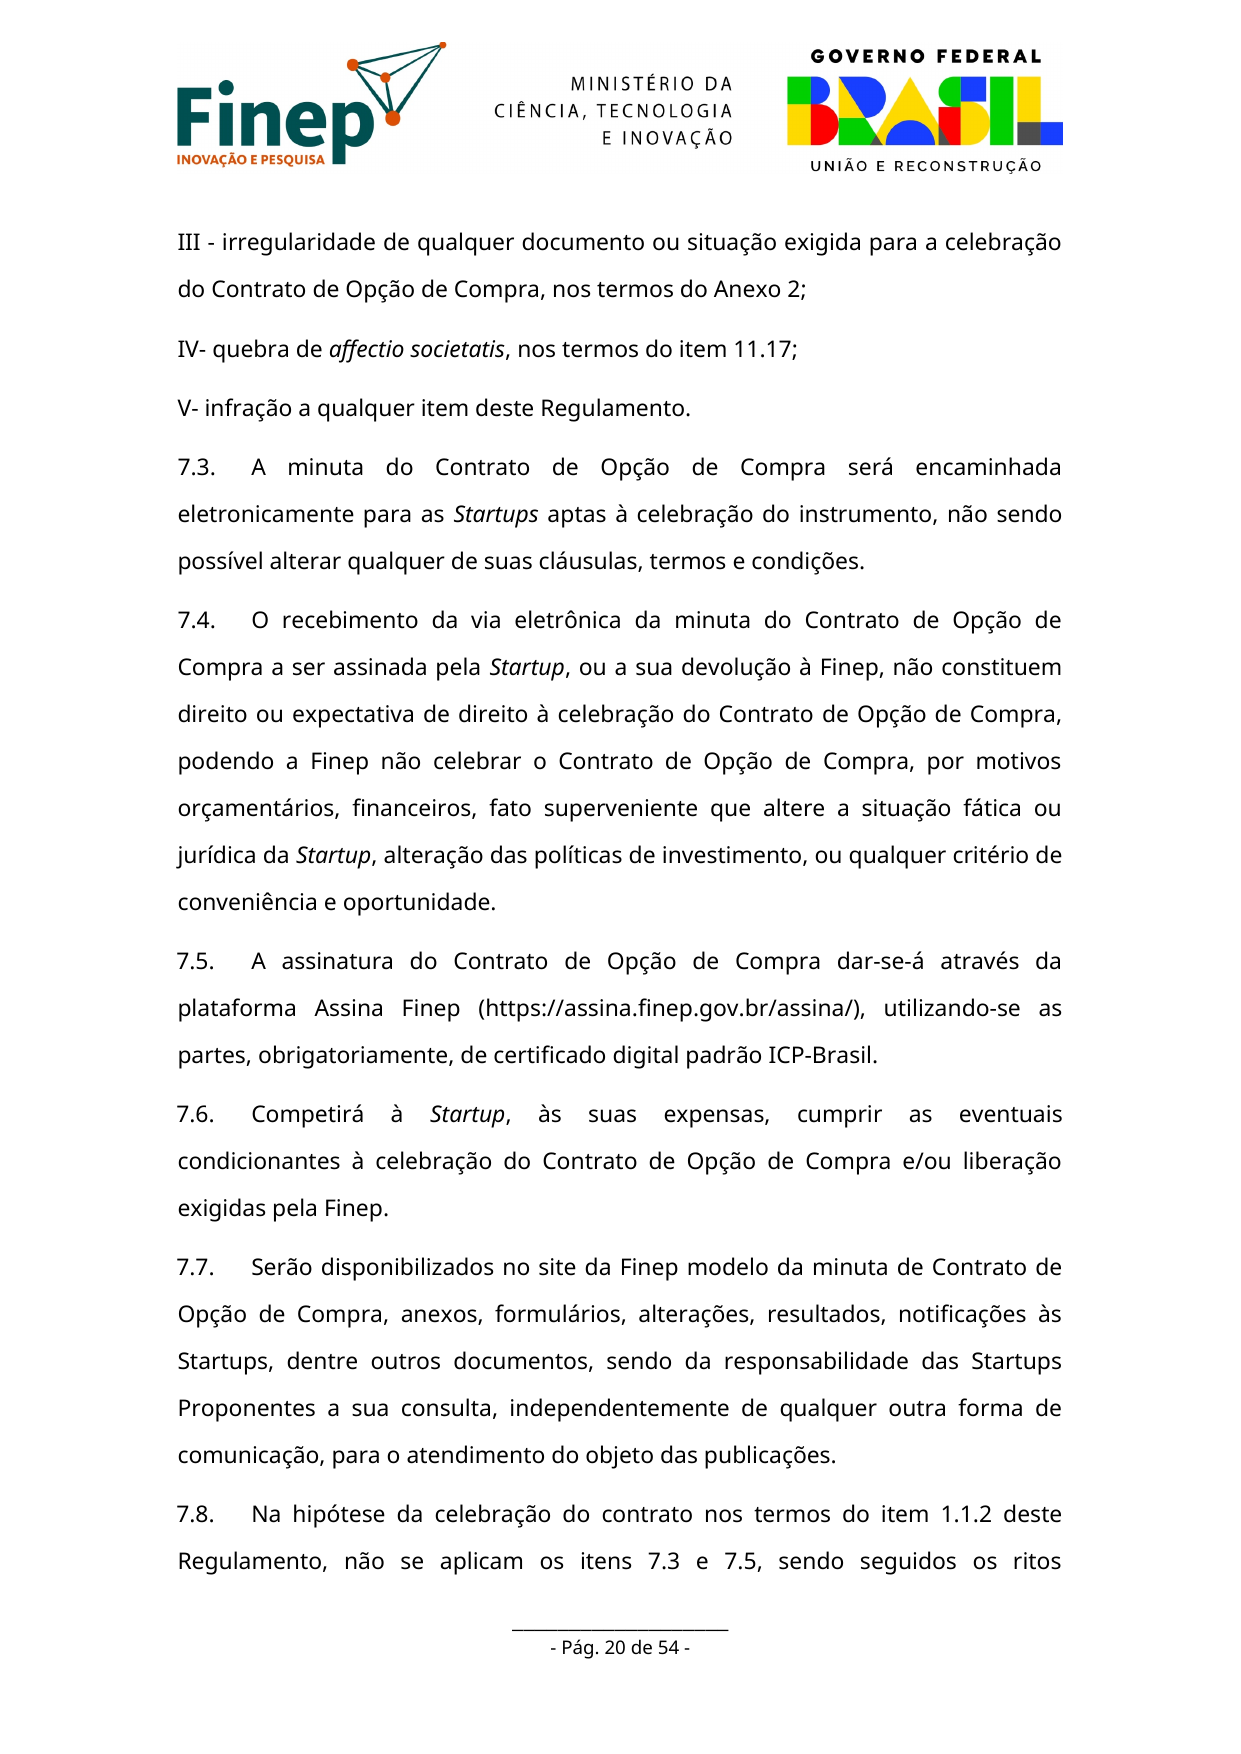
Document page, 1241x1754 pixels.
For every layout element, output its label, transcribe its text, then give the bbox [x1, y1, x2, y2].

list Competirá à Startup, às suas expensas, cumprir as eventuais condicionantes à celebração do Contrato de Opção de Compra e/ou liberação exigidas pela Finep. [176, 1098, 1063, 1223]
list III - irregularidade de qualquer documento ou situação exigida para a celebração do Contrato de Opção de Compra, nos termos do Anexo 2; [177, 226, 1063, 304]
list O recebimento da via eletrônica da minuta do Contrato de Opção de Compra a ser assinada pela Startup, ou a sua devolução à Finep, não constituem direito ou expectativa de direito à celebração do Contrato de Opção de Compra, podendo a Finep não celebrar o Contrato de Opção de Compra, por motivos orçamentários, financeiros, fato superveniente que altere a situação fática ou jurídica da Startup, alteração das políticas de investimento, ou qualquer critério de conveniência e oportunidade. [177, 604, 1063, 917]
list Na hipótese da celebração do contrato nos termos do item 1.1.2 deste Regulamento, não se aplicam os itens 7.3 e 7.5, sendo seguidos os ritos [176, 1498, 1063, 1576]
list IV- quebra de affectio societatis, nos termos do item 11.17; [177, 333, 1063, 364]
list Serão disponibilizados no site da Finep modelo da minuta de Contrato de Opção de Compra, anexos, formulários, alterações, resultados, notificações às Startups, dentre outros documentos, sendo da responsabilidade das Startups Proponentes a sua consulta, independentemente de qualquer outra forma de comunicação, para o atendimento do objeto das publicações. [176, 1251, 1063, 1470]
list A assinatura do Contrato de Opção de Compra dar-se-á através da plataforma Assina Finep (https://assina.finep.gov.br/assina/), utilizando-se as partes, obrigatoriamente, de certificado digital padrão ICP-Brasil. [176, 945, 1063, 1070]
list V- infração a qualquer item deste Regulamento. [177, 392, 1063, 423]
list A minuta do Contrato de Opção de Compra será encaminhada eletronicamente para as Startups aptas à celebração do instrumento, não sendo possível alterar qualquer de suas cláusulas, termos e condições. [177, 451, 1063, 576]
